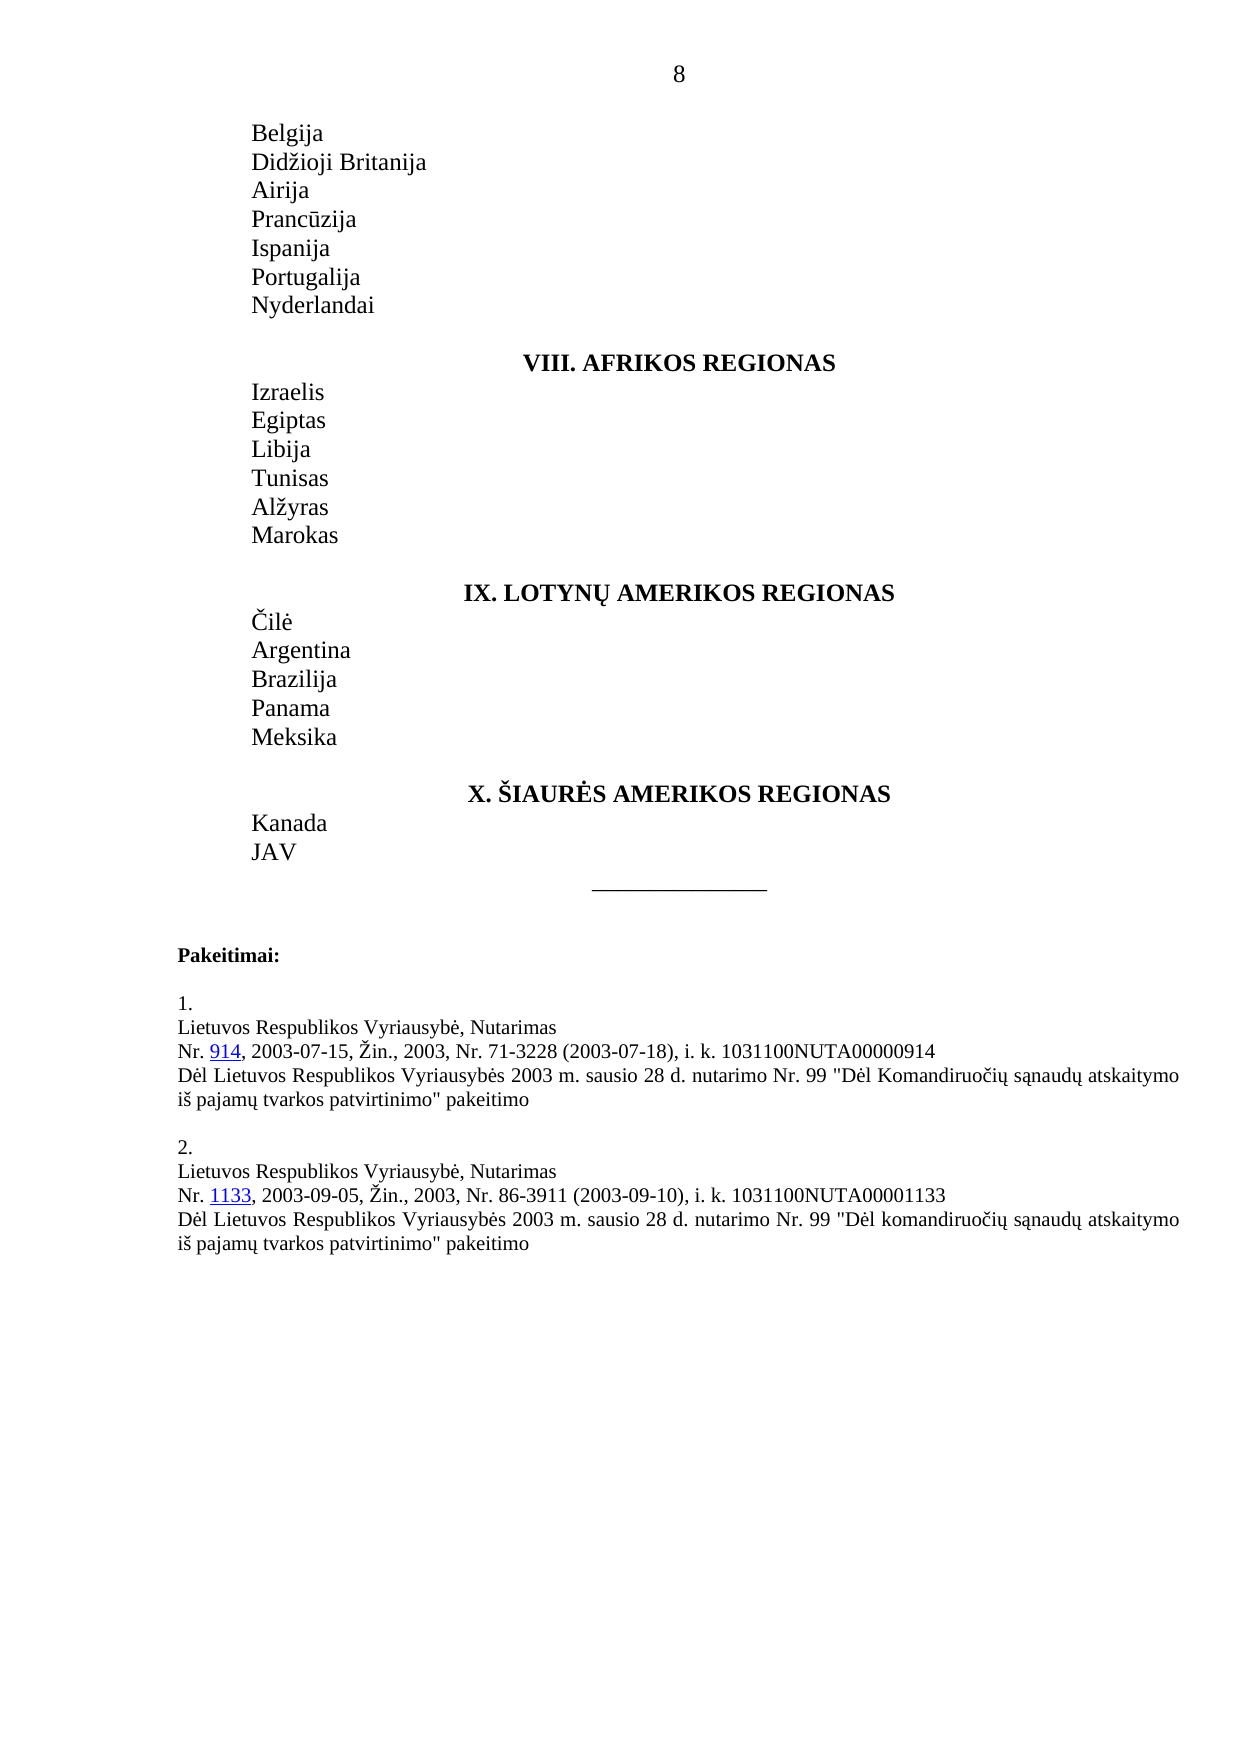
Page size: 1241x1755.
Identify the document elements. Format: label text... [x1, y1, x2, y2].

text Prancūzija [177, 204, 1181, 233]
text Didžioji Britanija [177, 147, 1181, 176]
text JAV [177, 837, 1181, 866]
text Nr. 914, 2003-07-15, Žin., 2003, Nr. 71-3228 (2003-07-18), i. k. 1031100NUTA00000914 [177, 1039, 1181, 1063]
text Belgija [177, 118, 1181, 147]
text Kanada [177, 808, 1181, 837]
text 2. [177, 1135, 1181, 1159]
text ______________ [177, 866, 1181, 894]
text Lietuvos Respublikos Vyriausybė, Nutarimas [177, 1159, 1181, 1183]
text IX. LOTYNŲ AMERIKOS REGIONAS [177, 578, 1181, 607]
text Airija [177, 176, 1181, 204]
text Izraelis [177, 377, 1181, 406]
text Tunisas [177, 463, 1181, 492]
text Meksika [177, 722, 1181, 751]
text Lietuvos Respublikos Vyriausybė, Nutarimas [177, 1015, 1181, 1039]
text Marokas [177, 521, 1181, 549]
text Argentina [177, 636, 1181, 664]
text Dėl Lietuvos Respublikos Vyriausybės 2003 m. sausio 28 d. nutarimo Nr. 99 "Dėl Komandiruočių sąnaudų atskaitymo iš pajamų tvarkos patvirtinimo" pakeitimo [177, 1063, 1181, 1111]
text Nyderlandai [177, 291, 1181, 319]
text 1. [177, 991, 1181, 1015]
text X. ŠIAURĖS AMERIKOS REGIONAS [177, 779, 1181, 808]
text Alžyras [177, 492, 1181, 521]
text Panama [177, 693, 1181, 722]
text Pakeitimai: [177, 942, 1181, 967]
text Portugalija [177, 262, 1181, 291]
text VIII. AFRIKOS REGIONAS [177, 348, 1181, 377]
text Ispanija [177, 233, 1181, 262]
text Brazilija [177, 664, 1181, 693]
text Dėl Lietuvos Respublikos Vyriausybės 2003 m. sausio 28 d. nutarimo Nr. 99 "Dėl komandiruočių sąnaudų atskaitymo iš pajamų tvarkos patvirtinimo" pakeitimo [177, 1207, 1181, 1255]
text Nr. 1133, 2003-09-05, Žin., 2003, Nr. 86-3911 (2003-09-10), i. k. 1031100NUTA00001133 [177, 1183, 1181, 1207]
text Egiptas [177, 406, 1181, 434]
text Čilė [177, 607, 1181, 636]
text Libija [177, 434, 1181, 463]
